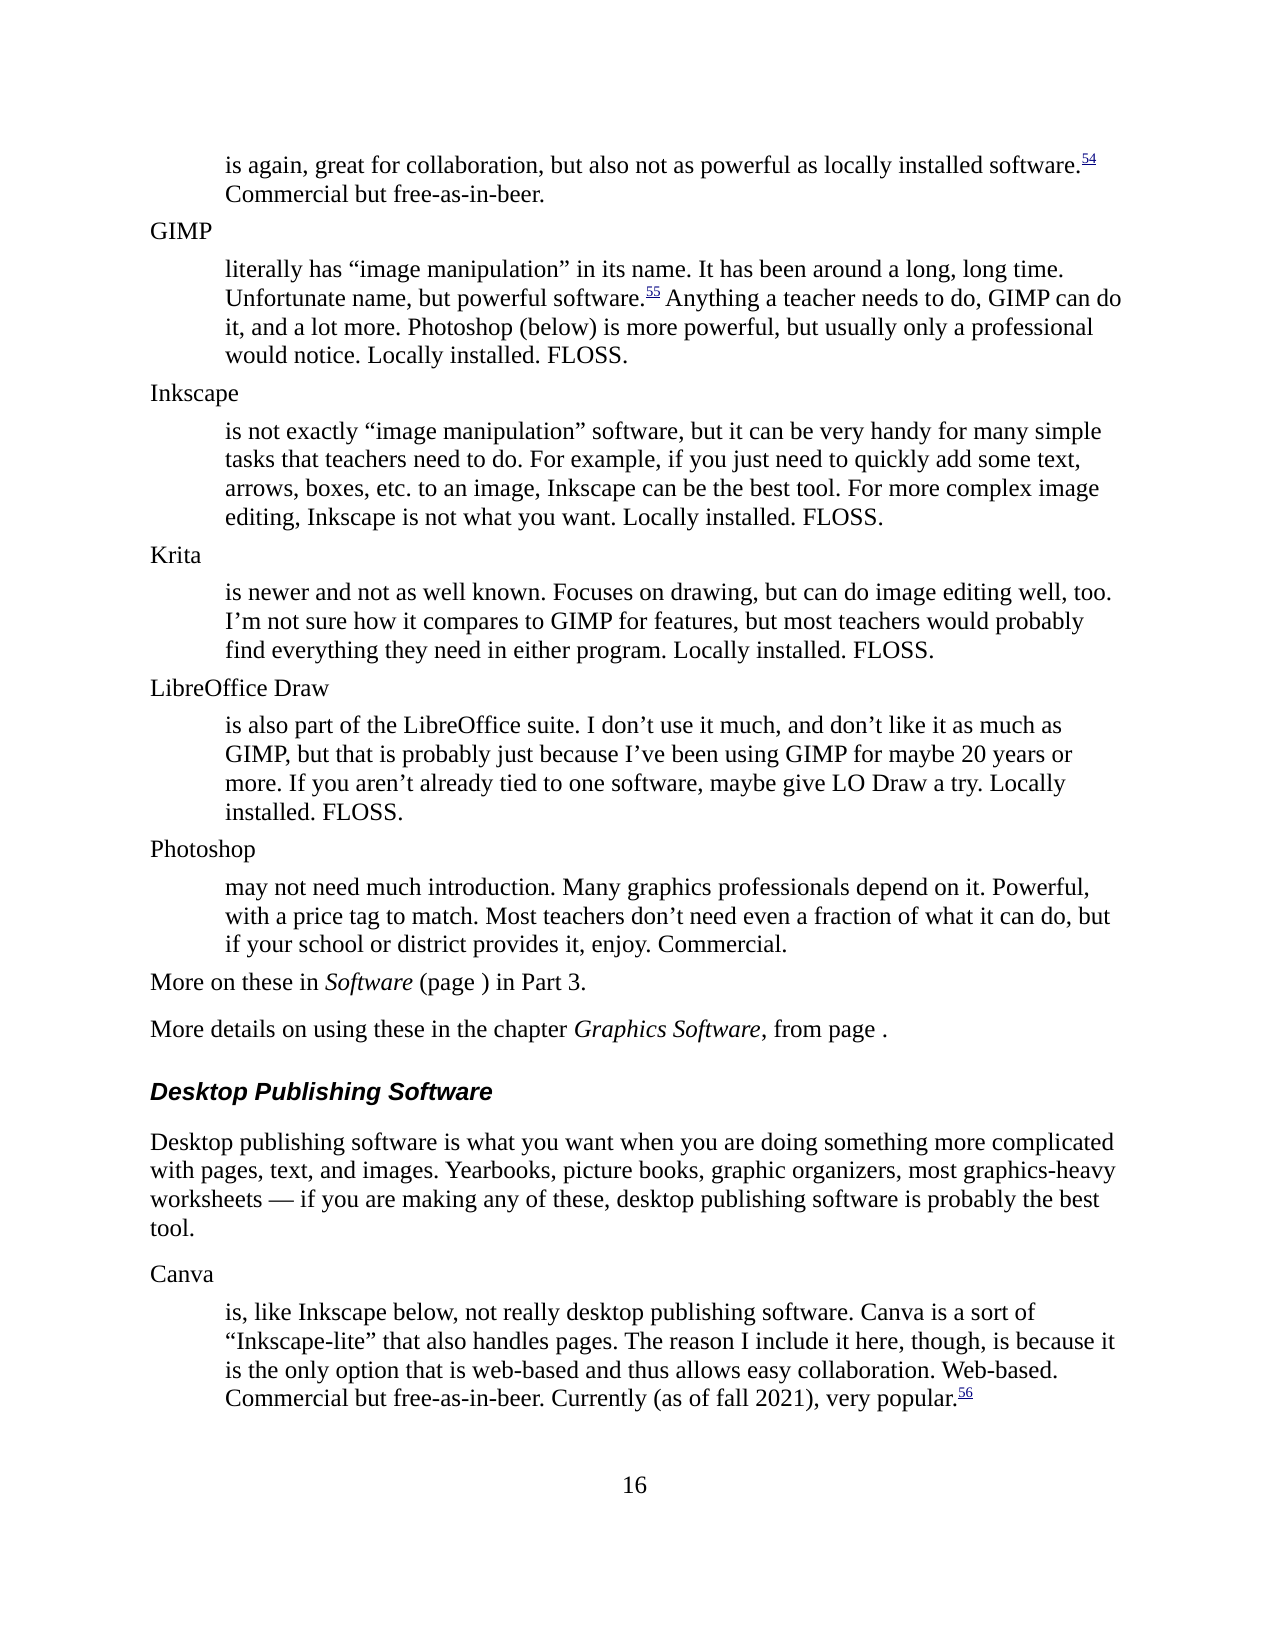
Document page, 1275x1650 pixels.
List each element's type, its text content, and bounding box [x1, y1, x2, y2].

text is newer and not as well known. Focuses on drawing, but can do image editing well, too. I’m not sure how it compares to GIMP for features, but most teachers would probably find everything they need in either program. Locally installed. FLOSS. [225, 577, 1125, 664]
text Inkscape [150, 378, 1125, 407]
text is not exactly “image manipulation” software, but it can be very handy for many simple tasks that teachers need to do. For example, if you just need to quickly add some text, arrows, boxes, etc. to an image, Inkscape can be the best tool. For more complex image editing, Inkscape is not what you want. Locally installed. FLOSS. [225, 416, 1125, 531]
text is again, great for collaboration, but also not as powerful as locally installed software.54 Commercial but free-as-in-beer. [225, 150, 1125, 207]
text GIMP [150, 216, 1125, 245]
text More details on using these in the chapter Graphics Software, from page . [150, 1014, 1125, 1043]
text is also part of the LibreOffice suite. I don’t use it much, and don’t like it as much as GIMP, but that is probably just because I’ve been using GIMP for maybe 20 years or more. If you aren’t already tied to one software, maybe give LO Draw a try. Locally installed. FLOSS. [225, 710, 1125, 825]
subtitle Desktop Publishing Software [150, 1077, 1125, 1105]
text Desktop publishing software is what you want when you are doing something more complicated with pages, text, and images. Yearbooks, picture books, graphic organizers, most graphics-heavy worksheets — if you are making any of these, desktop publishing software is probably the best tool. [150, 1127, 1125, 1242]
text Canva [150, 1259, 1125, 1288]
text literally has “image manipulation” in its name. It has been around a long, long time. Unfortunate name, but powerful software.55 Anything a teacher needs to do, GIMP can do it, and a lot more. Photoshop (below) is more powerful, but usually only a professional would notice. Locally installed. FLOSS. [225, 254, 1125, 369]
text More on these in Software (page ) in Part 3. [150, 967, 1125, 996]
text may not need much introduction. Many graphics professionals depend on it. Powerful, with a price tag to match. Most teachers don’t need even a fraction of what it can do, but if your school or district provides it, enjoy. Commercial. [225, 872, 1125, 958]
text LibreOffice Draw [150, 673, 1125, 701]
text Photoshop [150, 834, 1125, 863]
text is, like Inkscape below, not really desktop publishing software. Canva is a sort of “Inkscape-lite” that also handles pages. The reason I include it here, though, is because it is the only option that is web-based and thus allows easy collaboration. Web-based. Commercial but free-as-in-beer. Currently (as of fall 2021), very popular.56 [225, 1297, 1125, 1412]
text Krita [150, 540, 1125, 568]
